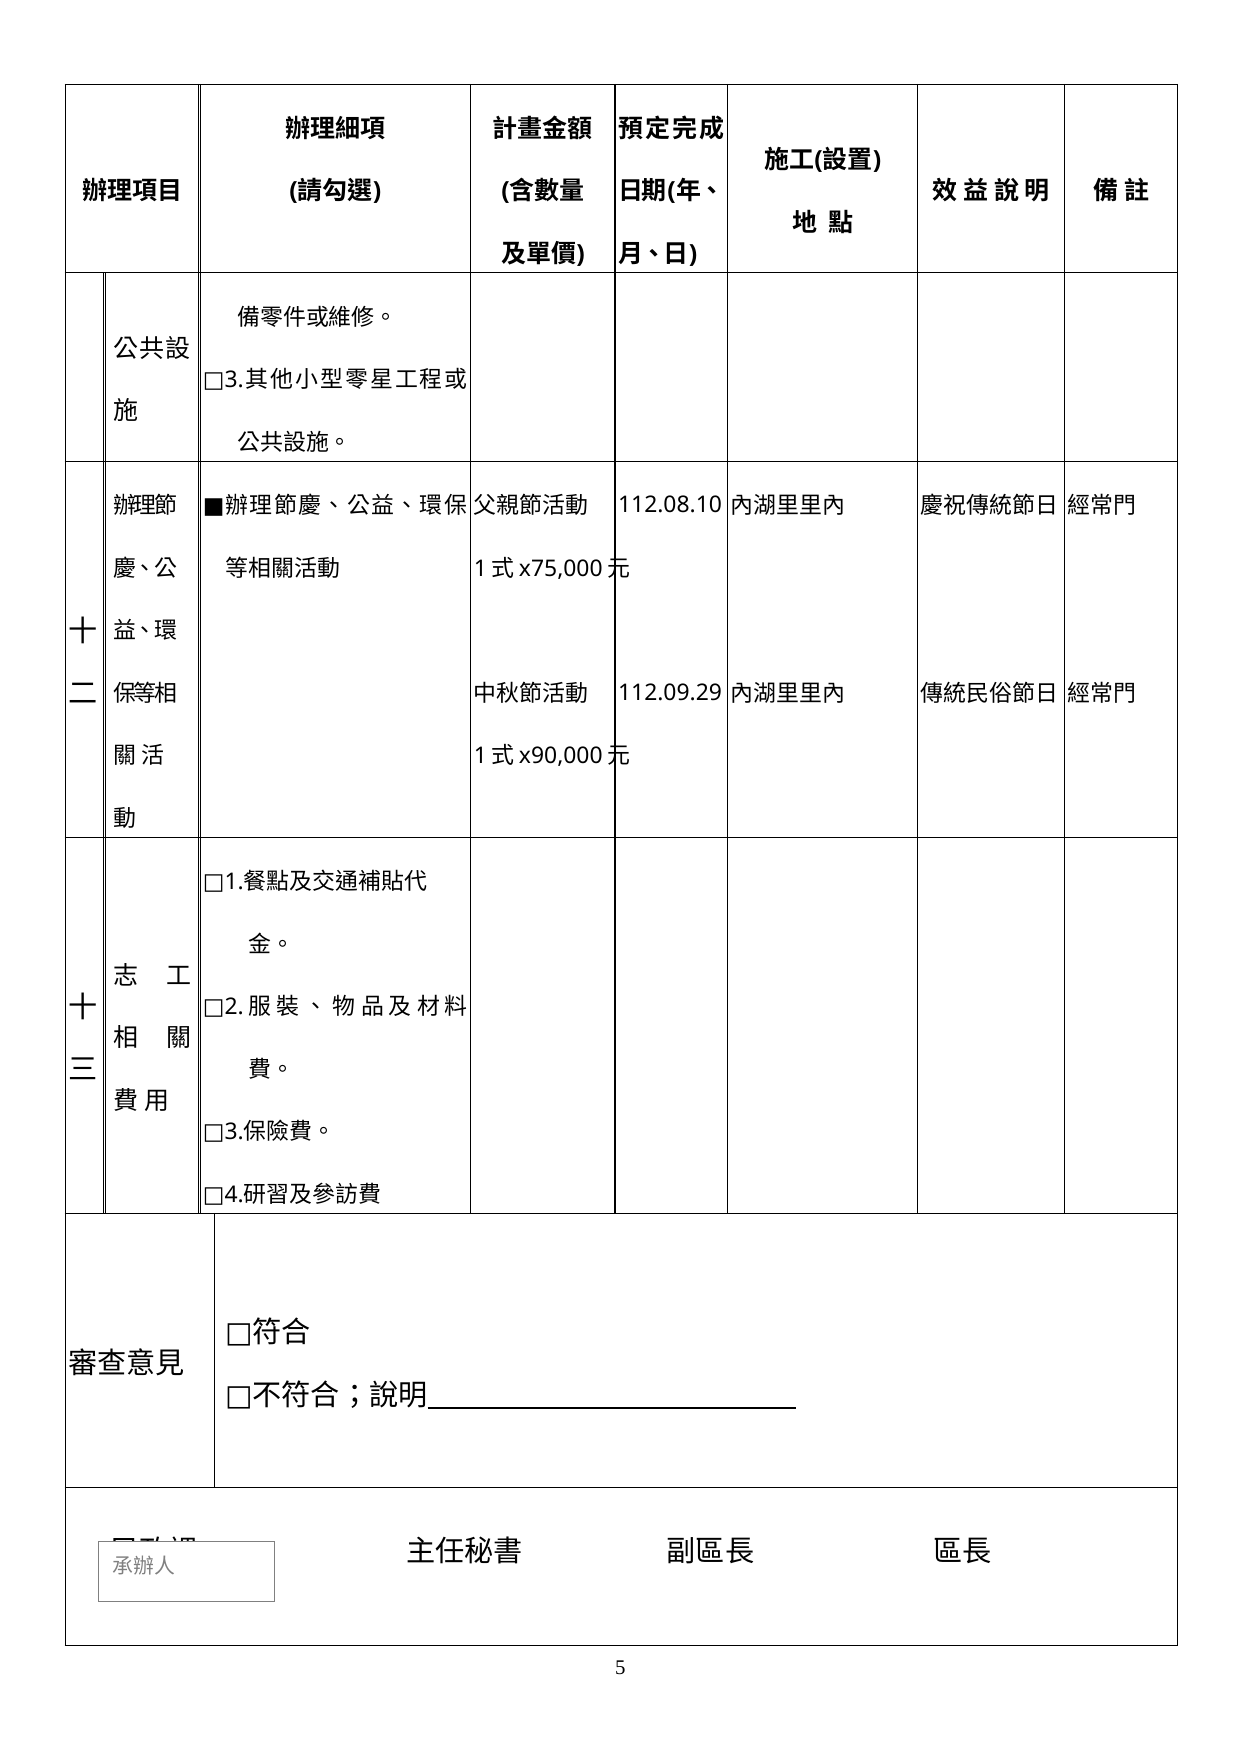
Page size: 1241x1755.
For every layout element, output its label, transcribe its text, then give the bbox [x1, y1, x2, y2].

table_header 備 註 [1065, 85, 1177, 272]
table_cell [918, 838, 1064, 1213]
table_header 計畫金額 (含數量 及單價) [471, 85, 614, 272]
table_cell 審查意見 [66, 1214, 214, 1487]
table_cell ■辦理節慶、公益、環保等相關活動 [201, 462, 470, 837]
table_cell 民政課 主任秘書 副區長 區長 會辦單位： 秘書室 政風室 會計室 [66, 1488, 1177, 1645]
table_cell [918, 273, 1064, 461]
table_header 辦理細項 (請勾選) [201, 85, 470, 272]
table_cell 志工相關費用 [106, 838, 198, 1213]
table_cell 內湖里里內 內湖里里內 [728, 462, 917, 837]
table_header 效 益 說 明 [918, 85, 1064, 272]
table_cell [728, 838, 917, 1213]
table_cell 十三 [66, 838, 103, 1213]
table_cell □1.餐點及交通補貼代金。 □2.服裝、物品及材料費。 □3.保險費。 □4.研習及參訪費 [201, 838, 470, 1213]
table_cell 經常門 經常門 [1065, 462, 1177, 837]
table_cell 慶祝傳統節日 傳統民俗節日 [918, 462, 1064, 837]
table_cell 十二 [66, 462, 103, 837]
table_header 施工(設置) 地 點 [728, 85, 917, 272]
table_cell [471, 273, 614, 461]
table_cell 備零件或維修。 □3.其他小型零星工程或公共設施。 [201, 273, 470, 461]
table_cell [66, 273, 103, 461]
table_cell [616, 838, 727, 1213]
table_cell □符合 □不符合；說明 ＿＿＿ [215, 1214, 1177, 1487]
table_header 預定完成日期(年、月、日) [616, 85, 727, 272]
table_cell 112.08.10 112.09.29 [616, 462, 727, 837]
table_cell [728, 273, 917, 461]
table_cell [1065, 838, 1177, 1213]
table_cell 父親節活動 1式x75,000元 中秋節活動 1式x90,000元 [471, 462, 614, 837]
table_header 辦理項目 [66, 85, 198, 272]
table_cell 公共設施 [106, 273, 198, 461]
table_cell [616, 273, 727, 461]
table_cell [1065, 273, 1177, 461]
table_cell [471, 838, 614, 1213]
table_cell 辦理節慶、公益、環保等相關活動 [106, 462, 198, 837]
